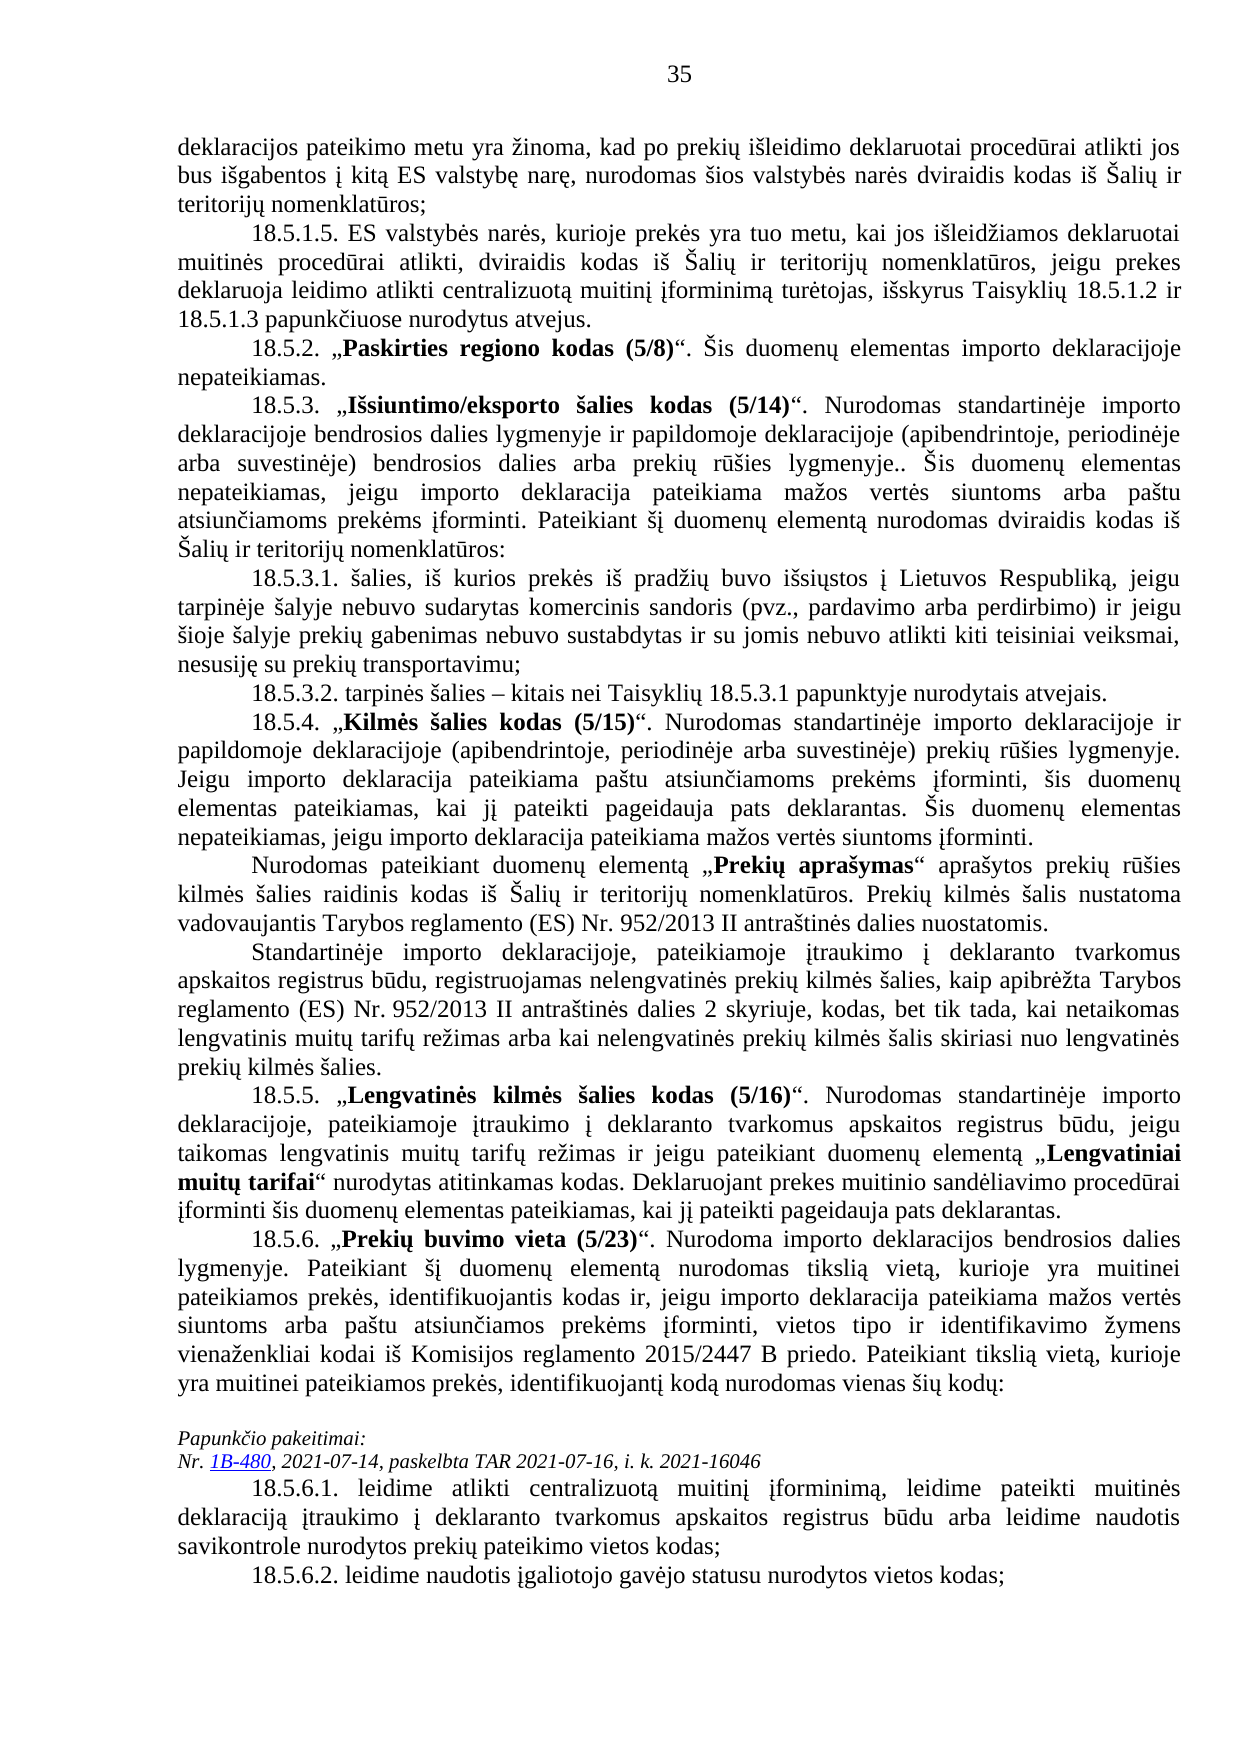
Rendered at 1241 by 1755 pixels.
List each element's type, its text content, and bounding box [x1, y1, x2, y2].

text 18.5.5. „Lengvatinės kilmės šalies kodas (5/16)“. Nurodomas standartinėje importo deklaracijoje, pateikiamoje įtraukimo į deklaranto tvarkomus apskaitos registrus būdu, jeigu taikomas lengvatinis muitų tarifų režimas ir jeigu pateikiant duomenų elementą „Lengvatiniai muitų tarifai“ nurodytas atitinkamas kodas. Deklaruojant prekes muitinio sandėliavimo procedūrai įforminti šis duomenų elementas pateikiamas, kai jį pateikti pageidauja pats deklarantas. [177, 1080, 1181, 1224]
text 18.5.3.1. šalies, iš kurios prekės iš pradžių buvo išsiųstos į Lietuvos Respubliką, jeigu tarpinėje šalyje nebuvo sudarytas komercinis sandoris (pvz., pardavimo arba perdirbimo) ir jeigu šioje šalyje prekių gabenimas nebuvo sustabdytas ir su jomis nebuvo atlikti kiti teisiniai veiksmai, nesusiję su prekių transportavimu; [177, 563, 1181, 678]
text deklaracijos pateikimo metu yra žinoma, kad po prekių išleidimo deklaruotai procedūrai atlikti jos bus išgabentos į kitą ES valstybę narę, nurodomas šios valstybės narės dviraidis kodas iš Šalių ir teritorijų nomenklatūros; [177, 132, 1181, 218]
text 18.5.2. „Paskirties regiono kodas (5/8)“. Šis duomenų elementas importo deklaracijoje nepateikiamas. [177, 333, 1181, 390]
text Standartinėje importo deklaracijoje, pateikiamoje įtraukimo į deklaranto tvarkomus apskaitos registrus būdu, registruojamas nelengvatinės prekių kilmės šalies, kaip apibrėžta Tarybos reglamento (ES) Nr. 952/2013 II antraštinės dalies 2 skyriuje, kodas, bet tik tada, kai netaikomas lengvatinis muitų tarifų režimas arba kai nelengvatinės prekių kilmės šalis skiriasi nuo lengvatinės prekių kilmės šalies. [177, 937, 1181, 1080]
text 18.5.6.2. leidime naudotis įgaliotojo gavėjo statusu nurodytos vietos kodas; [177, 1560, 1181, 1588]
text 18.5.1.5. ES valstybės narės, kurioje prekės yra tuo metu, kai jos išleidžiamos deklaruotai muitinės procedūrai atlikti, dviraidis kodas iš Šalių ir teritorijų nomenklatūros, jeigu prekes deklaruoja leidimo atlikti centralizuotą muitinį įforminimą turėtojas, išskyrus Taisyklių 18.5.1.2 ir 18.5.1.3 papunkčiuose nurodytus atvejus. [177, 218, 1181, 333]
text 18.5.4. „Kilmės šalies kodas (5/15)“. Nurodomas standartinėje importo deklaracijoje ir papildomoje deklaracijoje (apibendrintoje, periodinėje arba suvestinėje) prekių rūšies lygmenyje. Jeigu importo deklaracija pateikiama paštu atsiunčiamoms prekėms įforminti, šis duomenų elementas pateikiamas, kai jį pateikti pageidauja pats deklarantas. Šis duomenų elementas nepateikiamas, jeigu importo deklaracija pateikiama mažos vertės siuntoms įforminti. [177, 707, 1181, 850]
text Papunkčio pakeitimai: [177, 1425, 1181, 1449]
text 18.5.6. „Prekių buvimo vieta (5/23)“. Nurodoma importo deklaracijos bendrosios dalies lygmenyje. Pateikiant šį duomenų elementą nurodomas tikslią vietą, kurioje yra muitinei pateikiamos prekės, identifikuojantis kodas ir, jeigu importo deklaracija pateikiama mažos vertės siuntoms arba paštu atsiunčiamos prekėms įforminti, vietos tipo ir identifikavimo žymens vienaženkliai kodai iš Komisijos reglamento 2015/2447 B priedo. Pateikiant tikslią vietą, kurioje yra muitinei pateikiamos prekės, identifikuojantį kodą nurodomas vienas šių kodų: [177, 1224, 1181, 1397]
text 18.5.3.2. tarpinės šalies – kitais nei Taisyklių 18.5.3.1 papunktyje nurodytais atvejais. [177, 678, 1181, 707]
text Nr. 1B-480, 2021-07-14, paskelbta TAR 2021-07-16, i. k. 2021-16046 [177, 1449, 1181, 1473]
text Nurodomas pateikiant duomenų elementą „Prekių aprašymas“ aprašytos prekių rūšies kilmės šalies raidinis kodas iš Šalių ir teritorijų nomenklatūros. Prekių kilmės šalis nustatoma vadovaujantis Tarybos reglamento (ES) Nr. 952/2013 II antraštinės dalies nuostatomis. [177, 850, 1181, 937]
text 18.5.3. „Išsiuntimo/eksporto šalies kodas (5/14)“. Nurodomas standartinėje importo deklaracijoje bendrosios dalies lygmenyje ir papildomoje deklaracijoje (apibendrintoje, periodinėje arba suvestinėje) bendrosios dalies arba prekių rūšies lygmenyje.. Šis duomenų elementas nepateikiamas, jeigu importo deklaracija pateikiama mažos vertės siuntoms arba paštu atsiunčiamoms prekėms įforminti. Pateikiant šį duomenų elementą nurodomas dviraidis kodas iš Šalių ir teritorijų nomenklatūros: [177, 390, 1181, 563]
text 18.5.6.1. leidime atlikti centralizuotą muitinį įforminimą, leidime pateikti muitinės deklaraciją įtraukimo į deklaranto tvarkomus apskaitos registrus būdu arba leidime naudotis savikontrole nurodytos prekių pateikimo vietos kodas; [177, 1473, 1181, 1560]
